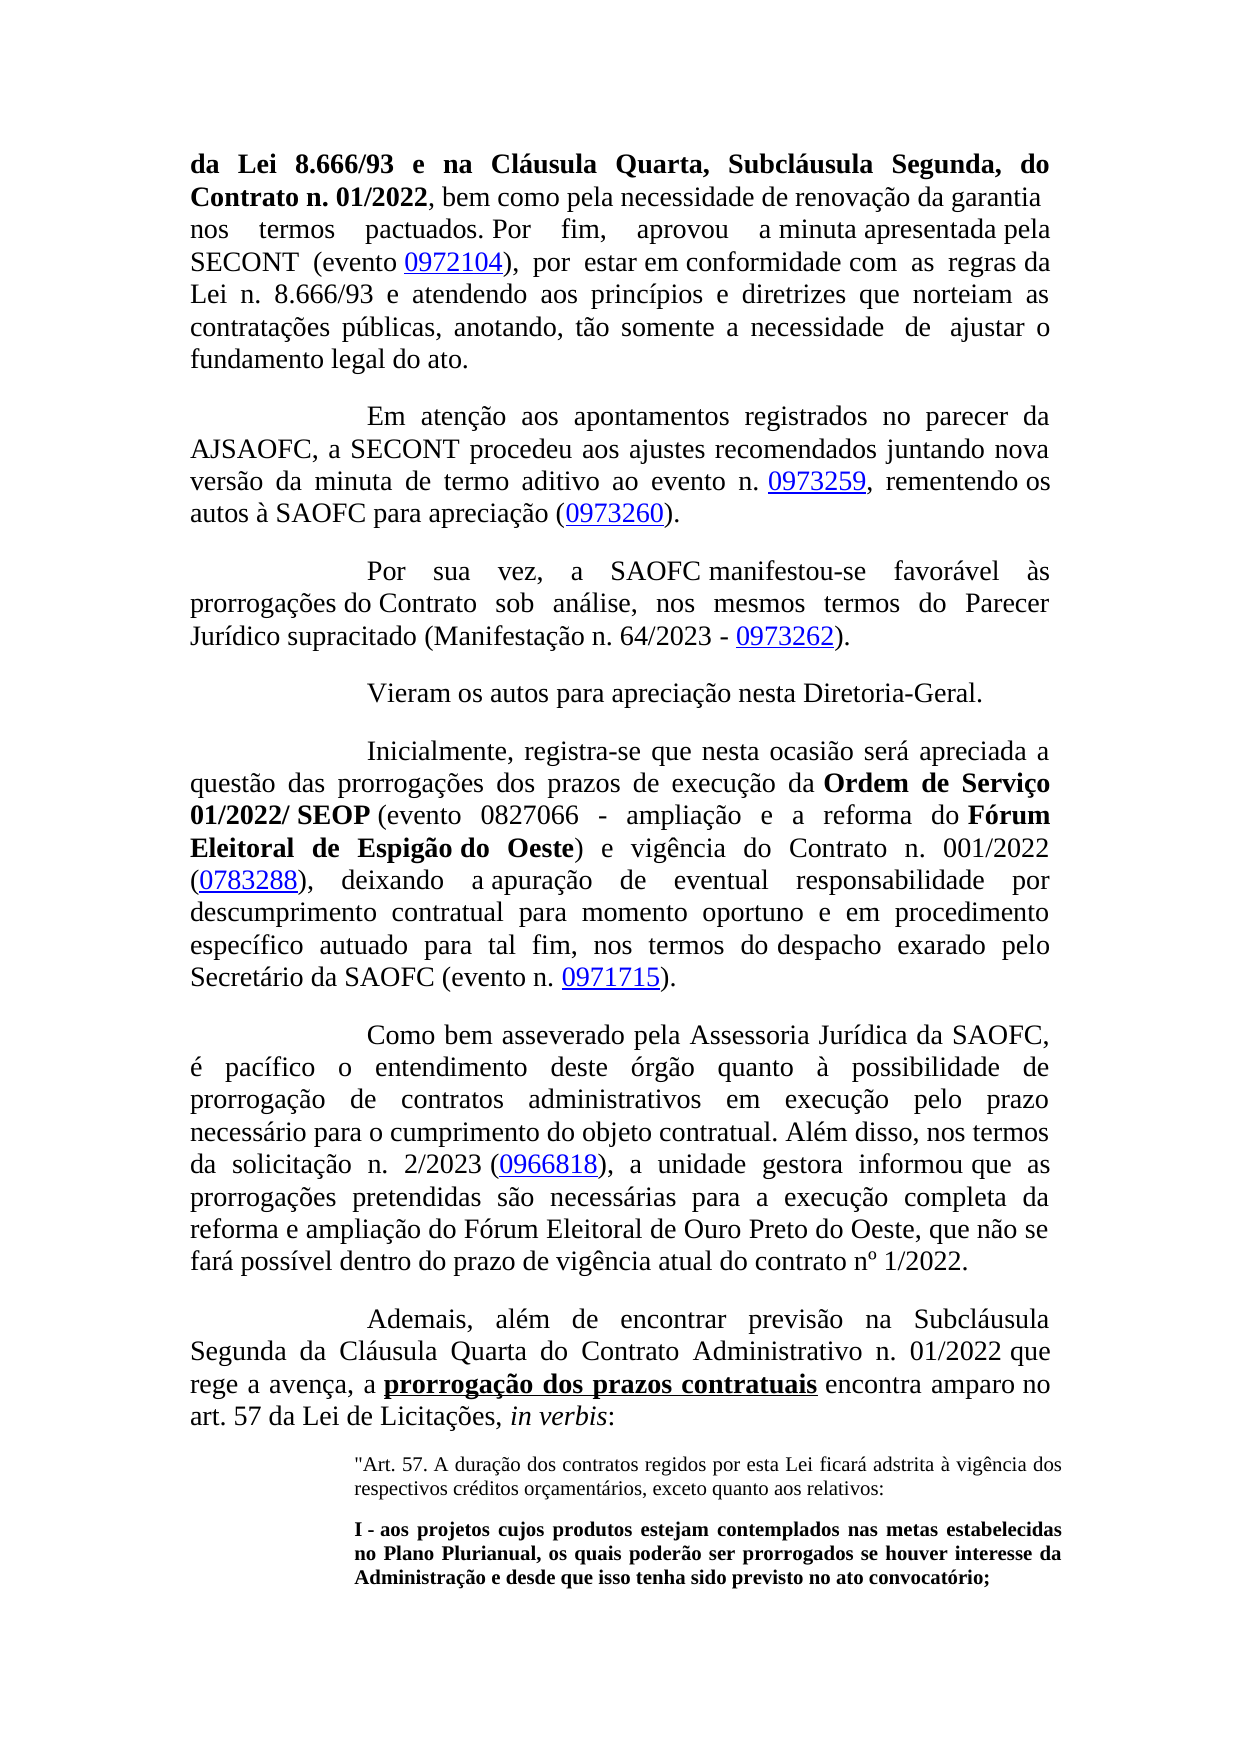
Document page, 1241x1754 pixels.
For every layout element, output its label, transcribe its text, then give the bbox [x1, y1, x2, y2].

text da Lei 8.666/93 e na Cláusula Quarta, Subcláusula Segunda, do Contrato n. 01/2022, bem como pela necessidade de renovação da garantia nos termos pactuados. Por fim, aprovou a minuta apresentada pela SECONT (evento 0972104), por estar em conformidade com as regras da Lei n. 8.666/93 e atendendo aos princípios e diretrizes que norteiam as contratações públicas, anotando, tão somente a necessidade de ajustar o fundamento legal do ato. [190, 148, 1051, 374]
text Inicialmente, registra-se que nesta ocasião será apreciada a questão das prorrogações dos prazos de execução da Ordem de Serviço 01/2022/ SEOP (evento 0827066 - ampliação e a reforma do Fórum Eleitoral de Espigão do Oeste) e vigência do Contrato n. 001/2022 (0783288), deixando a apuração de eventual responsabilidade por descumprimento contratual para momento oportuno e em procedimento específico autuado para tal fim, nos termos do despacho exarado pelo Secretário da SAOFC (evento n. 0971715). [190, 733, 1051, 993]
text Ademais, além de encontrar previsão na Subcláusula Segunda da Cláusula Quarta do Contrato Administrativo n. 01/2022 que rege a avença, a prorrogação dos prazos contratuais encontra amparo no art. 57 da Lei de Licitações, in verbis: [190, 1302, 1051, 1431]
text Por sua vez, a SAOFC manifestou-se favorável às prorrogações do Contrato sob análise, nos mesmos termos do Parecer Jurídico supracitado (Manifestação n. 64/2023 - 0973262). [190, 554, 1051, 651]
text I - aos projetos cujos produtos estejam contemplados nas metas estabelecidas no Plano Plurianual, os quais poderão ser prorrogados se houver interesse da Administração e desde que isso tenha sido previsto no ato convocatório; [354, 1517, 1063, 1589]
text "Art. 57. A duração dos contratos regidos por esta Lei ficará adstrita à vigência dos respectivos créditos orçamentários, exceto quanto aos relativos: [354, 1452, 1063, 1500]
text Como bem asseverado pela Assessoria Jurídica da SAOFC, é pacífico o entendimento deste órgão quanto à possibilidade de prorrogação de contratos administrativos em execução pelo prazo necessário para o cumprimento do objeto contratual. Além disso, nos termos da solicitação n. 2/2023 (0966818), a unidade gestora informou que as prorrogações pretendidas são necessárias para a execução completa da reforma e ampliação do Fórum Eleitoral de Ouro Preto do Oeste, que não se fará possível dentro do prazo de vigência atual do contrato nº 1/2022. [190, 1018, 1051, 1277]
text Em atenção aos apontamentos registrados no parecer da AJSAOFC, a SECONT procedeu aos ajustes recomendados juntando nova versão da minuta de termo aditivo ao evento n. 0973259, rementendo os autos à SAOFC para apreciação (0973260). [190, 399, 1051, 529]
text Vieram os autos para apreciação nesta Diretoria-Geral. [190, 676, 1051, 708]
